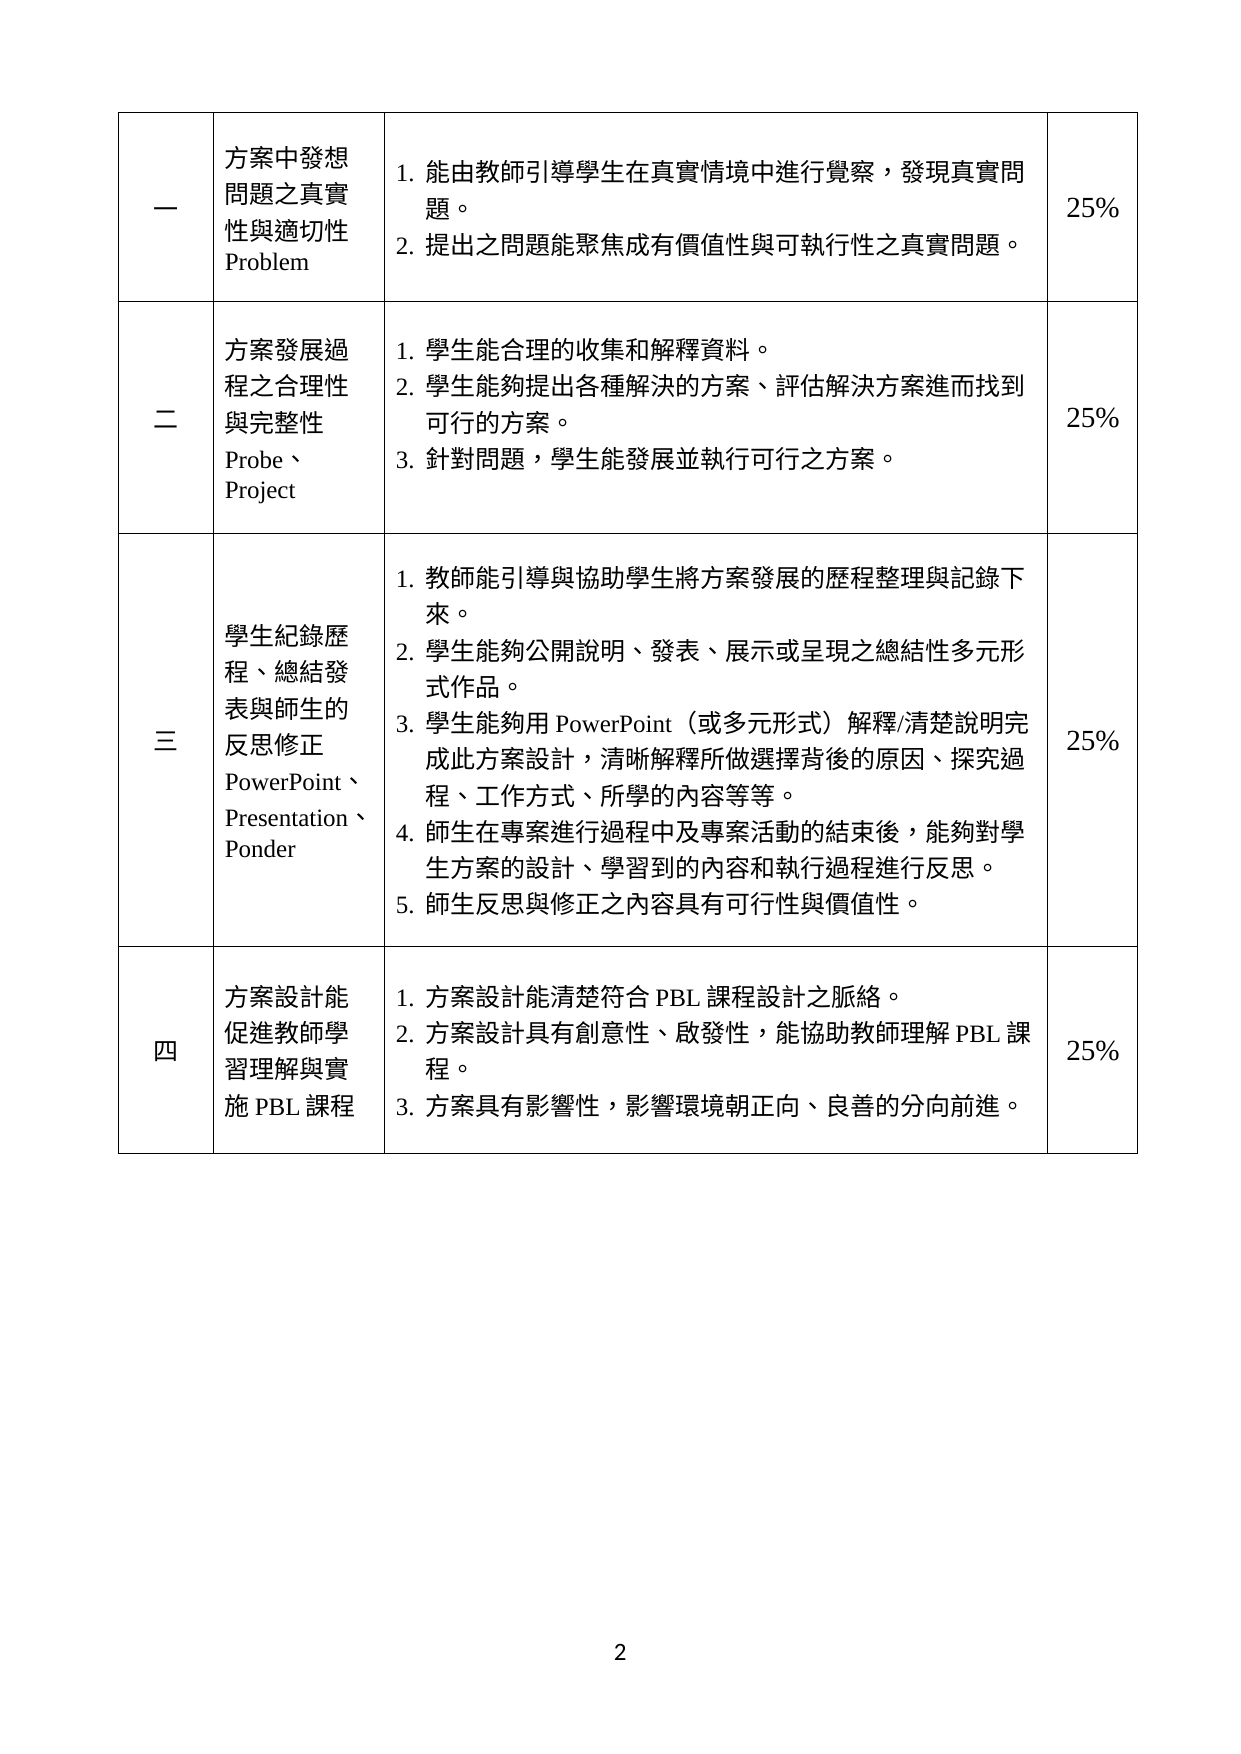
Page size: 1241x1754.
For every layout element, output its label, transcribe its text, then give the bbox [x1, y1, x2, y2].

table_cell 學生紀錄歷程、總結發表與師生的反思修正 PowerPoint、Presentation、 Ponder [214, 534, 384, 946]
table_cell 25% [1048, 947, 1137, 1153]
table_cell 方案中發想問題之真實性與適切性 Problem [214, 113, 384, 301]
table_cell 一 [119, 113, 213, 301]
table_cell 25% [1048, 113, 1137, 301]
table_cell 方案設計能促進教師學習理解與實施PBL課程 [214, 947, 384, 1153]
table_cell 能由教師引導學生在真實情境中進行覺察，發現真實問題。 提出之問題能聚焦成有價值性與可執行性之真實問題。 [385, 113, 1047, 301]
table_cell 二 [119, 302, 213, 533]
table_cell 四 [119, 947, 213, 1153]
table_cell 方案發展過程之合理性與完整性 Probe、 Project [214, 302, 384, 533]
table_cell 三 [119, 534, 213, 946]
table_cell 教師能引導與協助學生將方案發展的歷程整理與記錄下來。 學生能夠公開說明、發表、展示或呈現之總結性多元形式作品。 學生能夠用PowerPoint（或多元形式）解釋/清楚說明完成此方案設計，清晰解釋所做選擇背後的原因、探究過程、工作方式、所學的內容等等。 師生在專案進行過程中及專案活動的結束後，能夠對學生方案的設計、學習到的內容和執行過程進行反思。 師生反思與修正之內容具有可行性與價值性。 [385, 534, 1047, 946]
table_cell 學生能合理的收集和解釋資料。 學生能夠提出各種解決的方案、評估解決方案進而找到可行的方案。 針對問題，學生能發展並執行可行之方案。 [385, 302, 1047, 533]
table_cell 方案設計能清楚符合PBL課程設計之脈絡。 方案設計具有創意性、啟發性，能協助教師理解PBL課程。 方案具有影響性，影響環境朝正向、良善的分向前進。 [385, 947, 1047, 1153]
table_cell 25% [1048, 534, 1137, 946]
table_cell 25% [1048, 302, 1137, 533]
